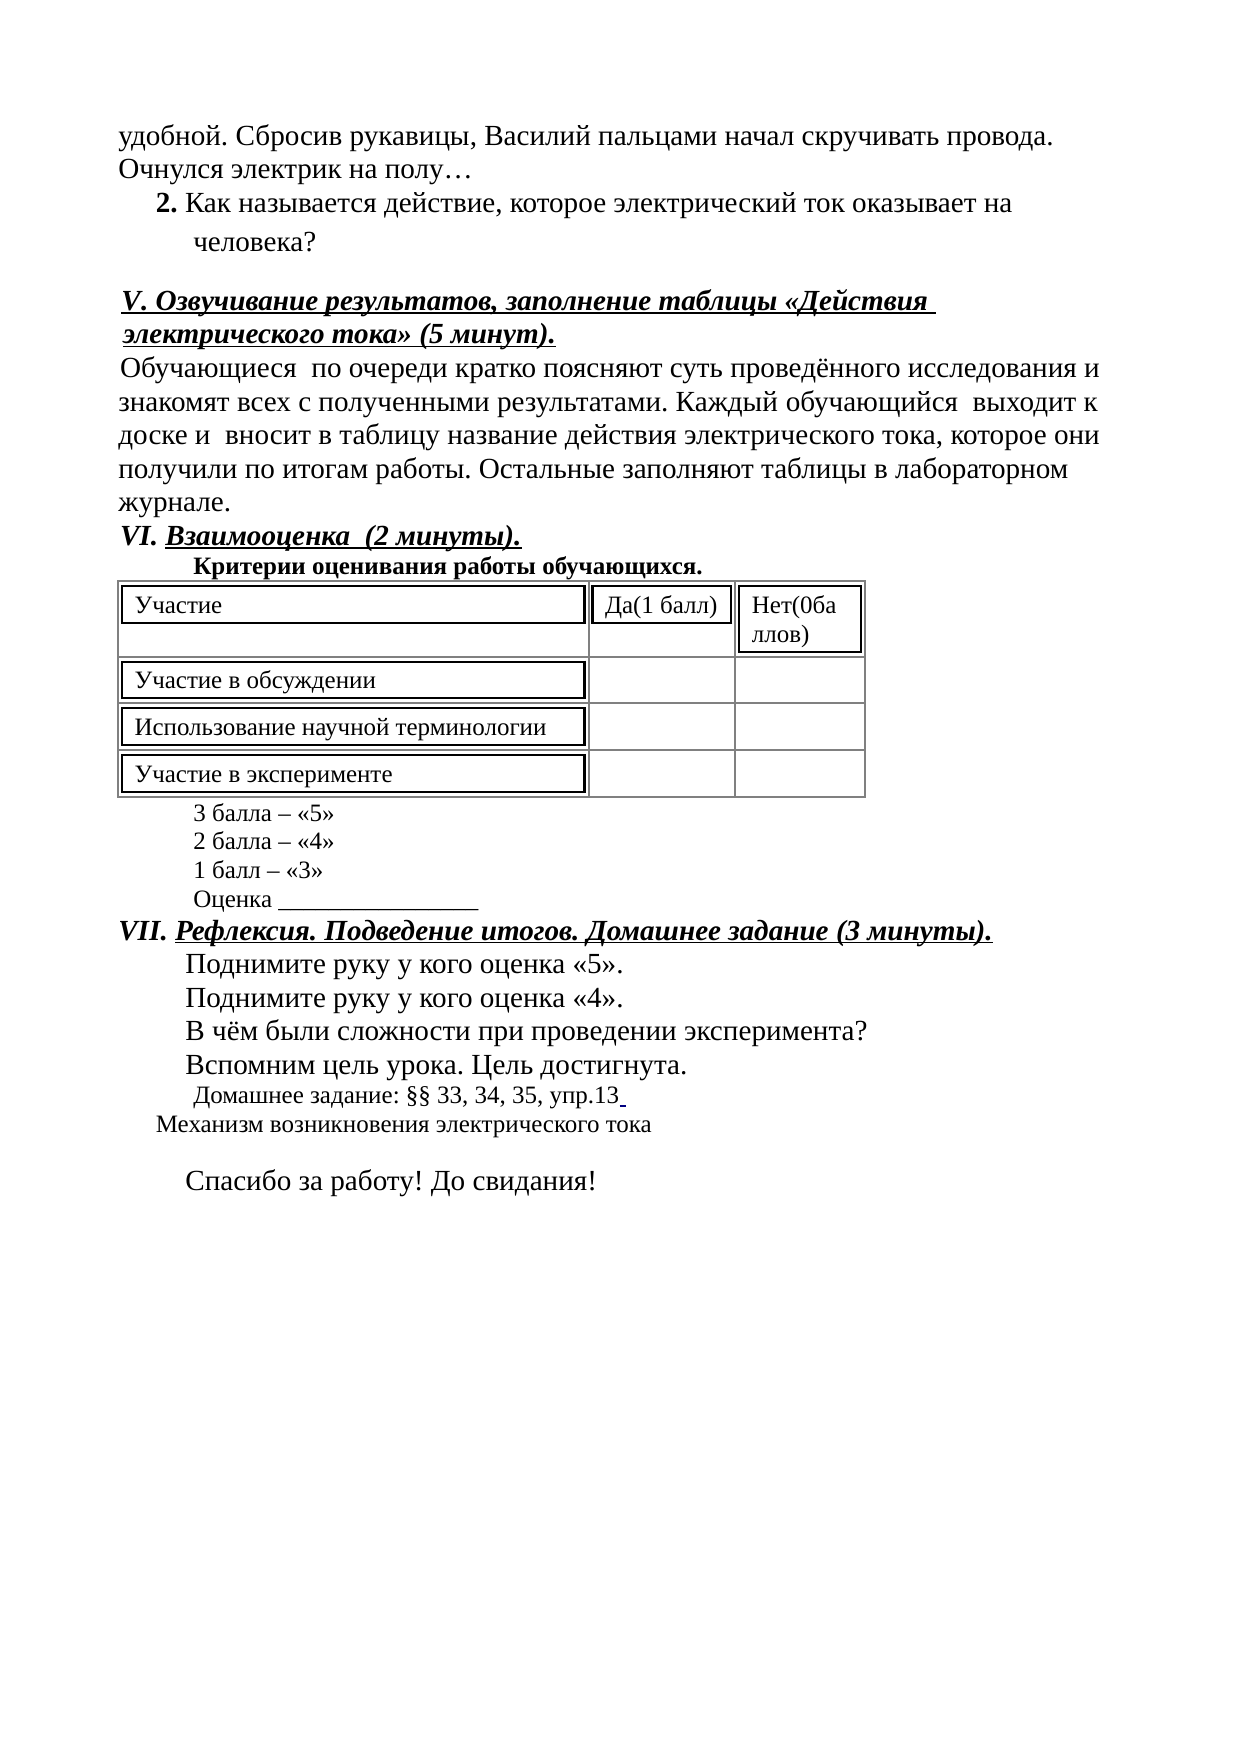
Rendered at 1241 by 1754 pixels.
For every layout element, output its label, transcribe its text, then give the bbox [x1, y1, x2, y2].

text 3 балла – «5» [193, 798, 1122, 826]
text Критерии оценивания работы обучающихся. [193, 551, 1122, 580]
text Вспомним цель урока. Цель достигнута. [185, 1047, 1122, 1080]
table_cell [736, 751, 864, 796]
text V. Озвучивание результатов, заполнение таблицы «Действия электрического тока» (5 минут). [121, 283, 1122, 350]
text В чём были сложности при проведении эксперимента? [185, 1013, 1122, 1047]
text Домашнее задание: §§ 33, 34, 35, упр.13 [193, 1080, 1122, 1109]
table_cell [590, 704, 734, 749]
text VII. Рефлексия. Подведение итогов. Домашнее задание (3 минуты). [118, 913, 1122, 946]
text 1 балл – «3» [193, 855, 1122, 884]
text Поднимите руку у кого оценка «4». [185, 980, 1122, 1013]
table_cell [590, 751, 734, 796]
table_header Нет(0баллов) [736, 582, 864, 656]
table_cell [736, 658, 864, 702]
table_cell [736, 704, 864, 749]
table_cell Участие в эксперименте [119, 751, 588, 796]
text Поднимите руку у кого оценка «5». [185, 946, 1122, 980]
text Спасибо за работу! До свидания! [185, 1163, 1122, 1197]
table_header Участие [119, 582, 588, 656]
table_cell Использование научной терминологии [119, 704, 588, 749]
table_cell [590, 658, 734, 702]
text 2 балла – «4» [193, 826, 1122, 855]
text Оценка ________________ [193, 884, 1122, 913]
table_cell Участие в обсуждении [119, 658, 588, 702]
text VI. Взаимооценка (2 минуты). [118, 518, 1122, 551]
text удобной. Сбросив рукавицы, Василий пальцами начал скручивать провода. Очнулся электрик на полу… [118, 118, 1122, 185]
table_header Да(1 балл) [590, 582, 734, 656]
text Обучающиеся по очереди кратко поясняют суть проведённого исследования и знакомят всех с полученными результатами. Каждый обучающийся выходит к доске и вносит в таблицу название действия электрического тока, которое они получили по итогам работы. Остальные заполняют таблицы в лабораторном журнале. [118, 350, 1122, 518]
text 2. Как называется действие, которое электрический ток оказывает на человека? [156, 185, 1122, 257]
text Механизм возникновения электрического тока [156, 1109, 1122, 1138]
